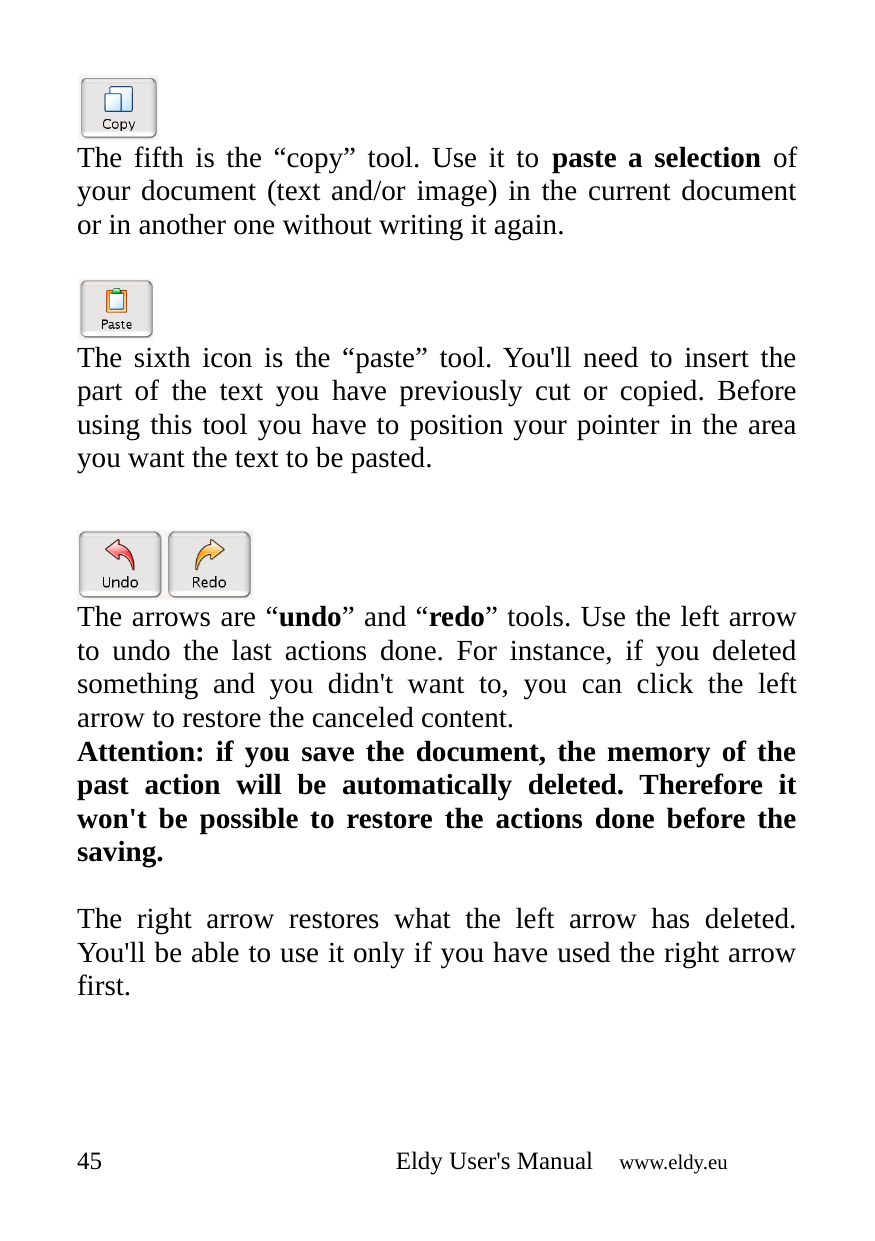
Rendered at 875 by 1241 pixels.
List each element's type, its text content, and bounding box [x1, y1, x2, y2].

text The arrows are “undo” and “redo” tools. Use the left arrow to undo the last actions done. For instance, if you deleted something and you didn't want to, you can click the left arrow to restore the canceled content. [77, 508, 797, 734]
text The right arrow restores what the left arrow has deleted. You'll be able to use it only if you have used the right arrow first. [77, 901, 797, 1002]
picture [78, 75, 160, 140]
text Attention: if you save the document, the memory of the past action will be automatically deleted. Therefore it won't be possible to restore the actions done before the saving. [77, 734, 797, 868]
text The fifth is the “copy” tool. Use it to paste a selection of your document (text and/or image) in the current document or in another one without writing it again. [77, 65, 797, 241]
picture [78, 279, 154, 340]
picture [76, 530, 254, 600]
text The sixth icon is the “paste” tool. You'll need to insert the part of the text you have previously cut or copied. Before using this tool you have to position your pointer in the area you want the text to be pasted. [77, 274, 797, 474]
